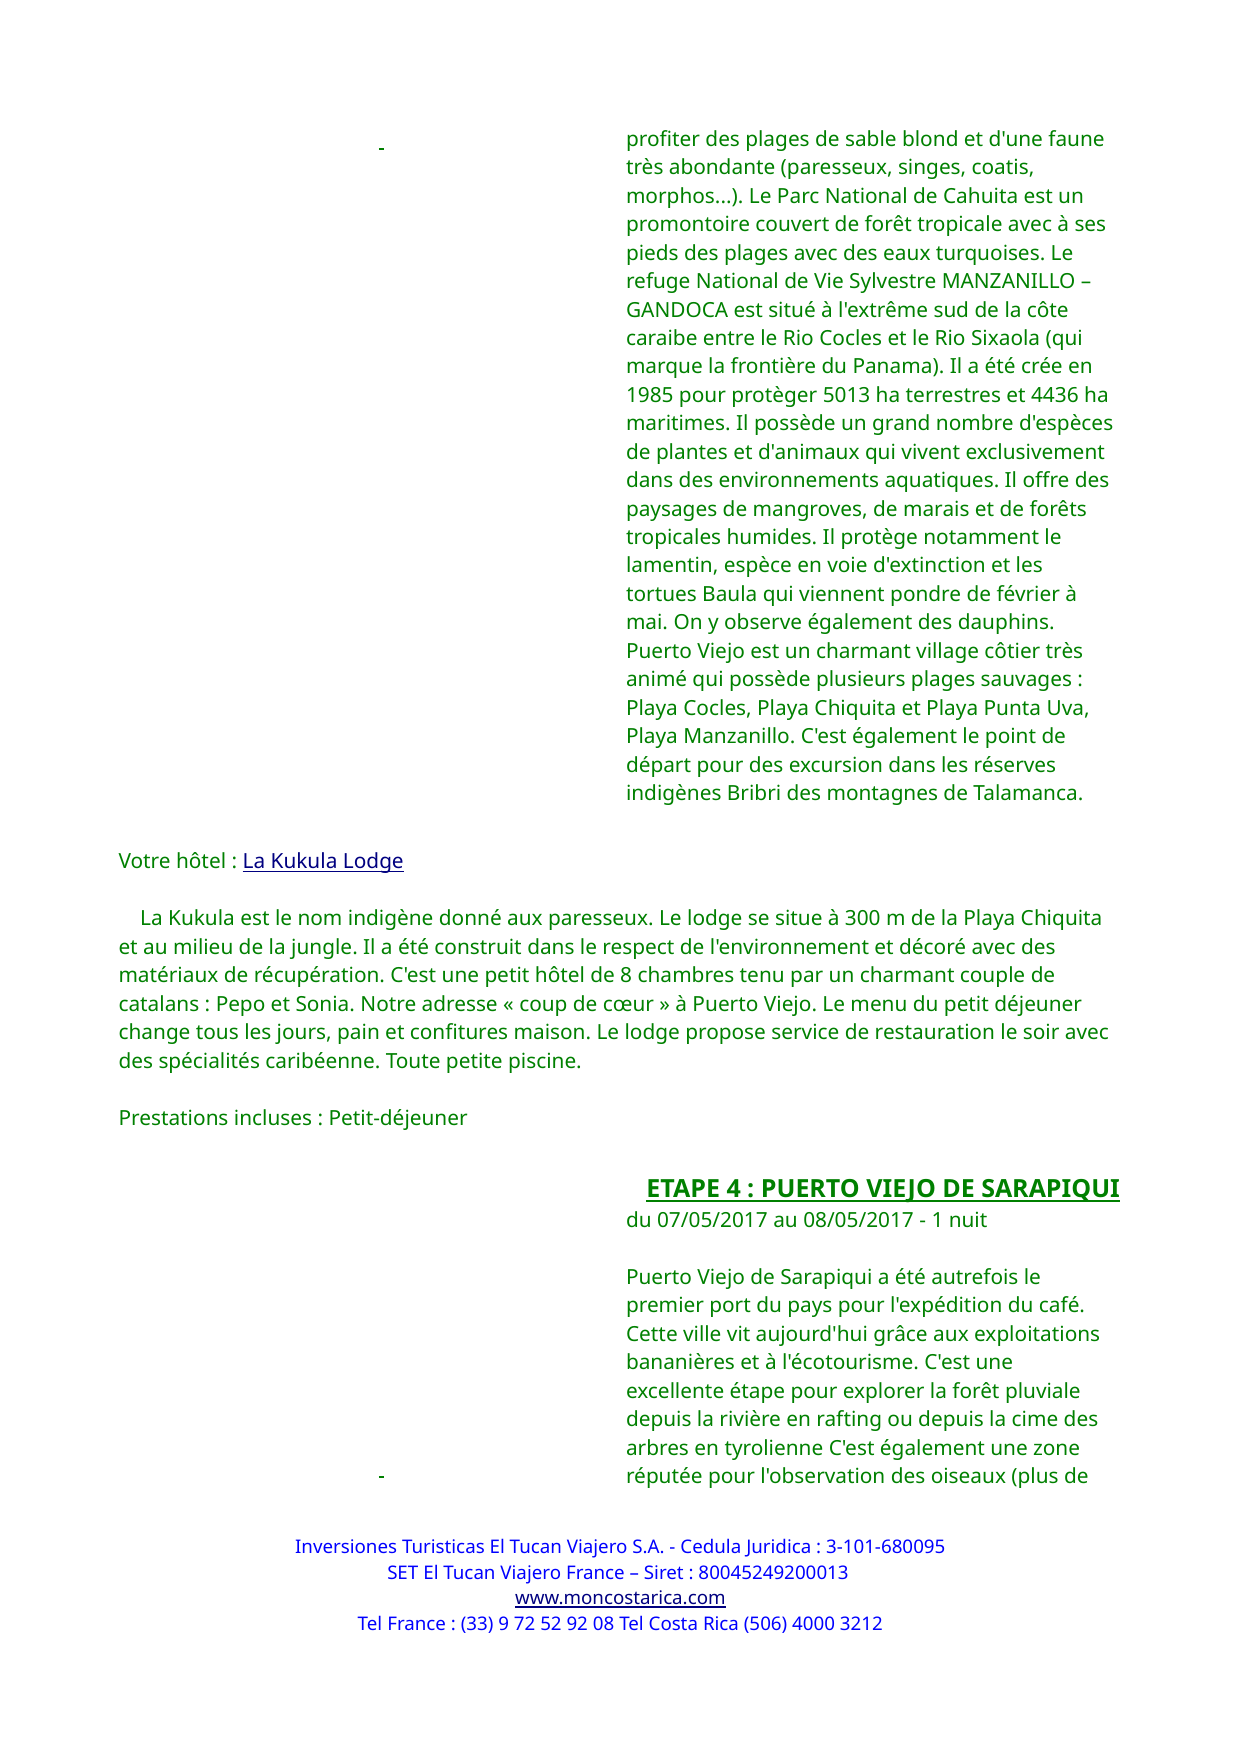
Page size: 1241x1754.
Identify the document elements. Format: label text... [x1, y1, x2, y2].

table_header [118, 118, 620, 812]
table_header ETAPE 4 : PUERTO VIEJO DE SARAPIQUI du 07/05/2017 au 08/05/2017 - 1 nuit Puerto Viejo de Sarapiqui a été autrefois le premier port du pays pour l'expédition du café. Cette ville vit aujourd'hui grâce aux exploitations bananières et à l'écotourisme. C'est une excellente étape pour explorer la forêt pluviale depuis la rivière en rafting ou depuis la cime des arbres en tyrolienne C'est également une zone réputée pour l'observation des oiseaux (plus de [620, 1165, 1122, 1495]
text La Kukula est le nom indigène donné aux paresseux. Le lodge se situe à 300 m de la Playa Chiquita et au milieu de la jungle. Il a été construit dans le respect de l'environnement et décoré avec des matériaux de récupération. C'est une petit hôtel de 8 chambres tenu par un charmant couple de catalans : Pepo et Sonia. Notre adresse « coup de cœur » à Puerto Viejo. Le menu du petit déjeuner change tous les jours, pain et confitures maison. Le lodge propose service de restauration le soir avec des spécialités caribéenne. Toute petite piscine. [118, 903, 1122, 1074]
table_header ETAPE 3 : PUERTO VIEJO DE TALAMANCA du 04/05/2017 au 07/05/2017 - 3 nuits Une étape au bord de la mer des caraïbes unique en biodiversité et mélange de culture (créole, rasta, surfeur, bohème) qui donne la possibilité de visiter le Parc National de Cahuita et le Refuge National de Vie Sauvage Manzanillo, d'explorer les récifs coralliens en plongée bouteille ou apnée, de profiter des plages de sable blond et d'une faune très abondante (paresseux, singes, coatis, morphos...). Le Parc National de Cahuita est un promontoire couvert de forêt tropicale avec à ses pieds des plages avec des eaux turquoises. Le refuge National de Vie Sylvestre MANZANILLO – GANDOCA est situé à l'extrême sud de la côte caraibe entre le Rio Cocles et le Rio Sixaola (qui marque la frontière du Panama). Il a été crée en 1985 pour protèger 5013 ha terrestres et 4436 ha maritimes. Il possède un grand nombre d'espèces de plantes et d'animaux qui vivent exclusivement dans des environnements aquatiques. Il offre des paysages de mangroves, de marais et de forêts tropicales humides. Il protège notamment le lamentin, espèce en voie d'extinction et les tortues Baula qui viennent pondre de février à mai. On y observe également des dauphins. Puerto Viejo est un charmant village côtier très animé qui possède plusieurs plages sauvages : Playa Cocles, Playa Chiquita et Playa Punta Uva, Playa Manzanillo. C'est également le point de départ pour des excursion dans les réserves indigènes Bribri des montagnes de Talamanca. [620, 118, 1122, 812]
table_header [118, 1165, 620, 1495]
text Votre hôtel : La Kukula Lodge [118, 846, 1122, 875]
text Prestations incluses : Petit-déjeuner [118, 1103, 1122, 1131]
